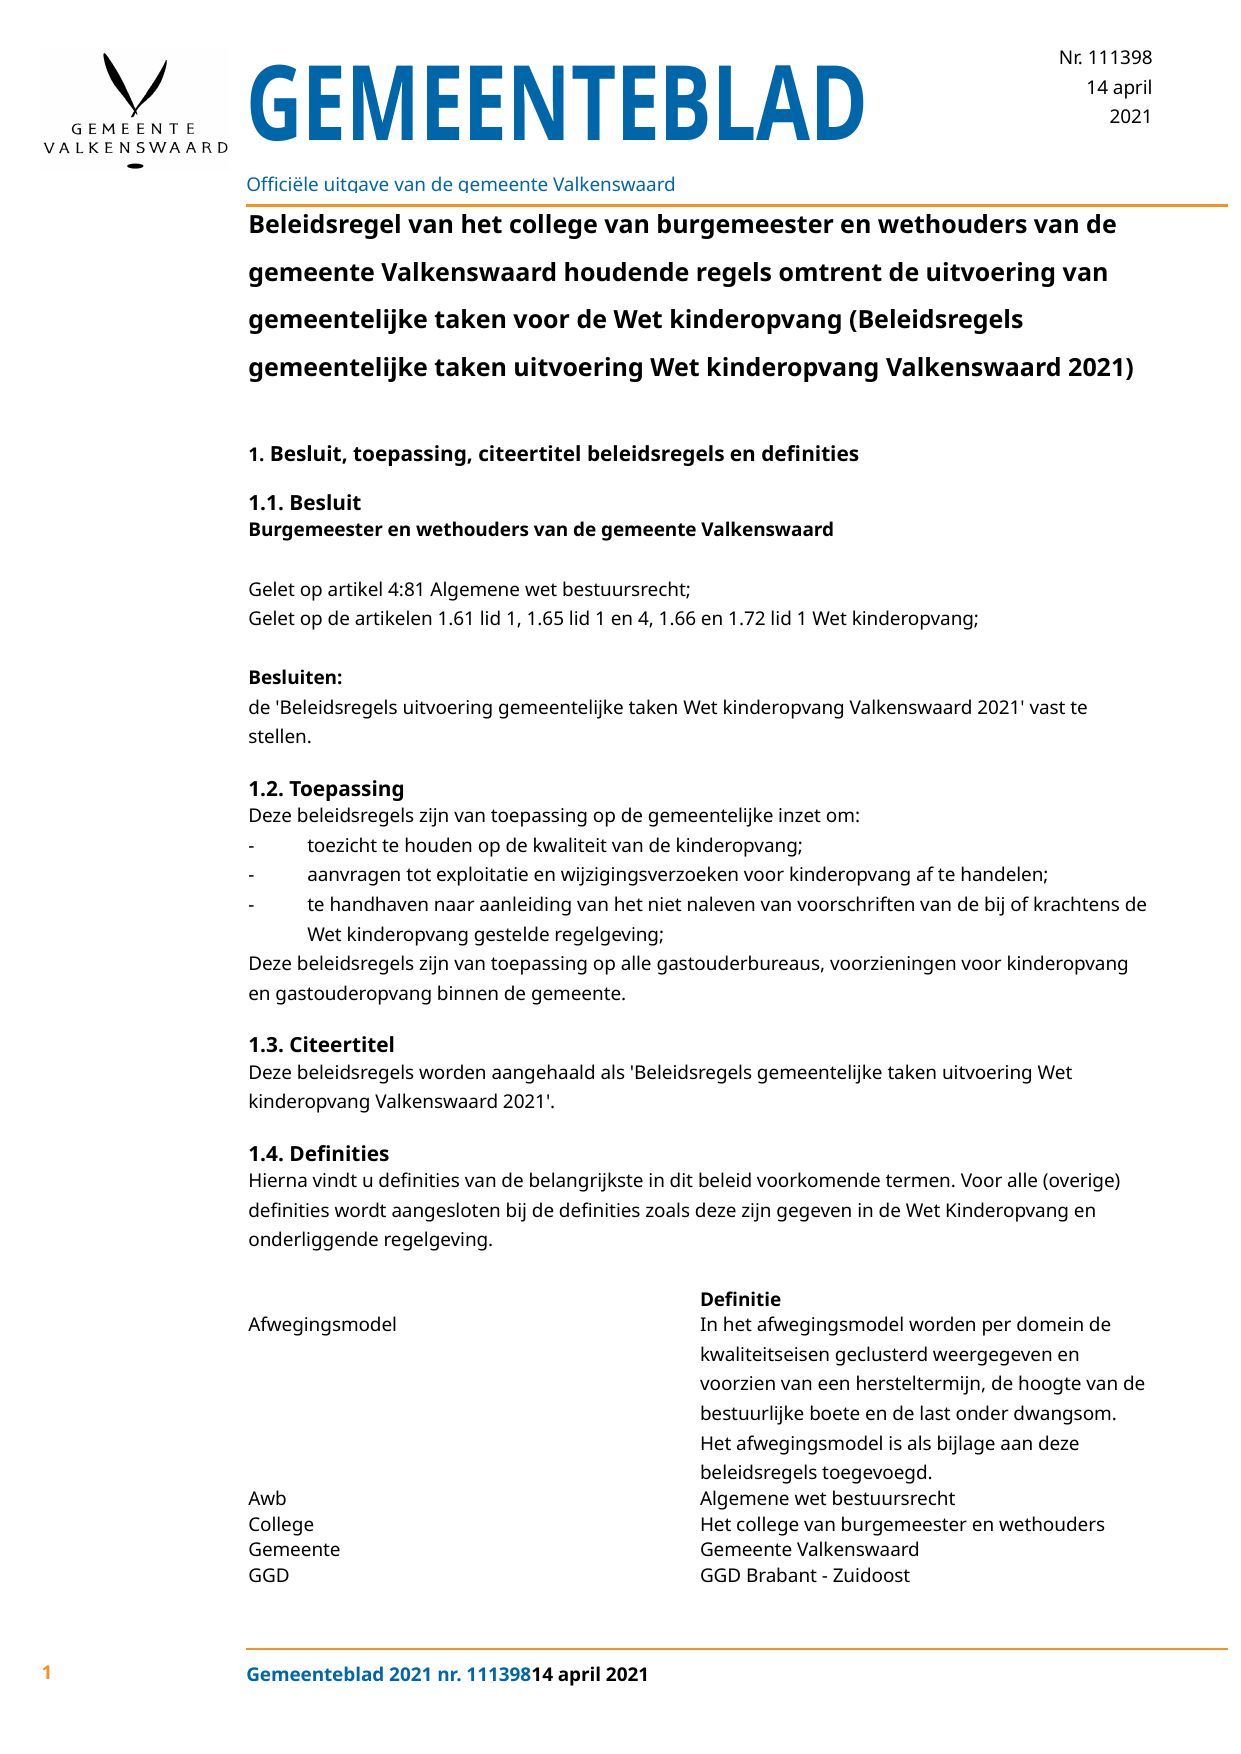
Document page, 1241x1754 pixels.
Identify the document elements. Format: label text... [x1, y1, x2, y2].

text 1.1. Besluit [248, 488, 1152, 517]
text Deze beleidsregels zijn van toepassing op alle gastouderbureaus, voorzieningen voor kinderopvang en gastouderopvang binnen de gemeente. [248, 950, 1152, 1006]
table_cell In het afwegingsmodel worden per domein de kwaliteitseisen geclusterd weergegeven en voorzien van een hersteltermijn, de hoogte van de bestuurlijke boete en de last onder dwangsom. Het afwegingsmodel is als bijlage aan deze beleidsregels toegevoegd. [700, 1311, 1152, 1485]
list aanvragen tot exploitatie en wijzigingsverzoeken voor kinderopvang af te handelen; [248, 862, 1152, 887]
picture [41, 47, 231, 172]
text Gelet op artikel 4:81 Algemene wet bestuursrecht; [248, 576, 1152, 601]
table_cell Afwegingsmodel [248, 1311, 700, 1485]
text Beleidsregel van het college van burgemeester en wethouders van de gemeente Valkenswaard houdende regels omtrent de uitvoering van gemeentelijke taken voor de Wet kinderopvang (Beleidsregels gemeentelijke taken uitvoering Wet kinderopvang Valkenswaard 2021) [248, 207, 1152, 384]
table_cell Algemene wet bestuursrecht [700, 1485, 1152, 1511]
text de 'Beleidsregels uitvoering gemeentelijke taken Wet kinderopvang Valkenswaard 2021' vast te stellen. [248, 694, 1152, 749]
text 1.3. Citeertitel [248, 1030, 1152, 1059]
table_cell Gemeente Valkenswaard [700, 1537, 1152, 1562]
text 1.2. Toepassing [248, 774, 1152, 802]
table_cell College [248, 1511, 700, 1537]
table_header [248, 1286, 700, 1311]
text Besluiten: [248, 664, 1152, 690]
text Deze beleidsregels worden aangehaald als 'Beleidsregels gemeentelijke taken uitvoering Wet kinderopvang Valkenswaard 2021'. [248, 1059, 1152, 1114]
table_cell Gemeente [248, 1537, 700, 1562]
text Gelet op de artikelen 1.61 lid 1, 1.65 lid 1 en 4, 1.66 en 1.72 lid 1 Wet kinderopvang; [248, 605, 1152, 631]
table_cell Het college van burgemeester en wethouders [700, 1511, 1152, 1537]
text Hierna vindt u definities van de belangrijkste in dit beleid voorkomende termen. Voor alle (overige) definities wordt aangesloten bij de definities zoals deze zijn gegeven in de Wet Kinderopvang en onderliggende regelgeving. [248, 1167, 1152, 1252]
table_cell GGD [248, 1562, 700, 1588]
table_header Definitie [700, 1286, 1152, 1311]
text Burgemeester en wethouders van de gemeente Valkenswaard [248, 517, 1152, 542]
text 1. Besluit, toepassing, citeertitel beleidsregels en definities [248, 439, 1152, 467]
table_cell Awb [248, 1485, 700, 1511]
table_cell GGD Brabant - Zuidoost [700, 1562, 1152, 1588]
text Deze beleidsregels zijn van toepassing op de gemeentelijke inzet om: [248, 802, 1152, 828]
list toezicht te houden op de kwaliteit van de kinderopvang; [248, 832, 1152, 858]
list te handhaven naar aanleiding van het niet naleven van voorschriften van de bij of krachtens de Wet kinderopvang gestelde regelgeving; [248, 891, 1152, 947]
text 1.4. Definities [248, 1139, 1152, 1167]
